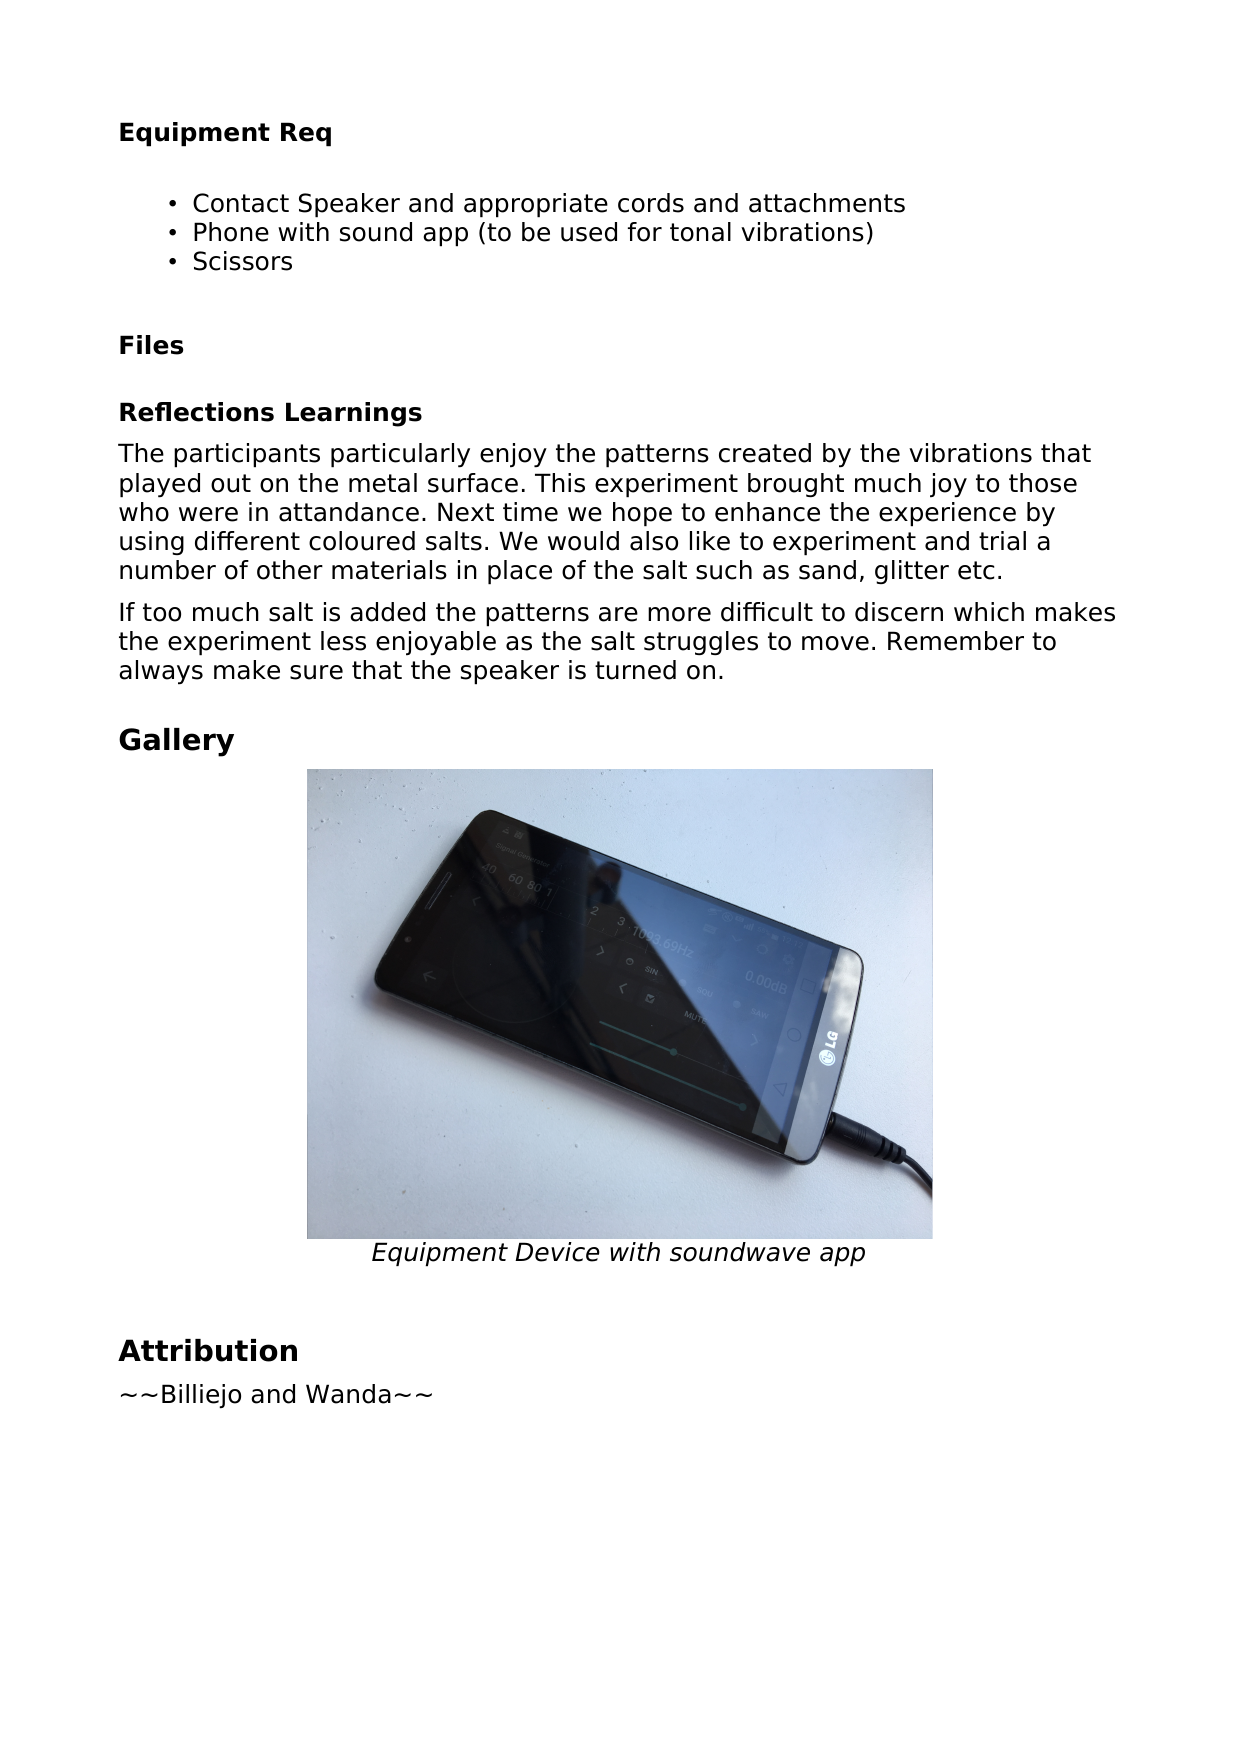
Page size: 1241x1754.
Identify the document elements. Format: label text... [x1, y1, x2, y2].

subtitle Gallery [118, 723, 1122, 757]
picture [307, 769, 933, 1239]
text The participants particularly enjoy the patterns created by the vibrations that played out on the metal surface. This experiment brought much joy to those who were in attandance. Next time we hope to enhance the experience by using different coloured salts. We would also like to experiment and trial a number of other materials in place of the salt such as sand, glitter etc. [118, 439, 1122, 585]
subtitle Reflections Learnings [118, 398, 1122, 427]
subtitle Equipment Req [118, 118, 1122, 147]
subtitle Attribution [118, 1334, 1122, 1368]
list Phone with sound app (to be used for tonal vibrations) [177, 218, 1122, 248]
list Contact Speaker and appropriate cords and attachments [177, 189, 1122, 218]
subtitle Files [118, 331, 1122, 360]
text Equipment Device with soundwave app [308, 1239, 933, 1267]
list Scissors [177, 248, 1122, 277]
text If too much salt is added the patterns are more difficult to discern which makes the experiment less enjoyable as the salt struggles to move. Remember to always make sure that the speaker is turned on. [118, 598, 1122, 685]
text ~~Billiejo and Wanda~~ [118, 1380, 1122, 1409]
